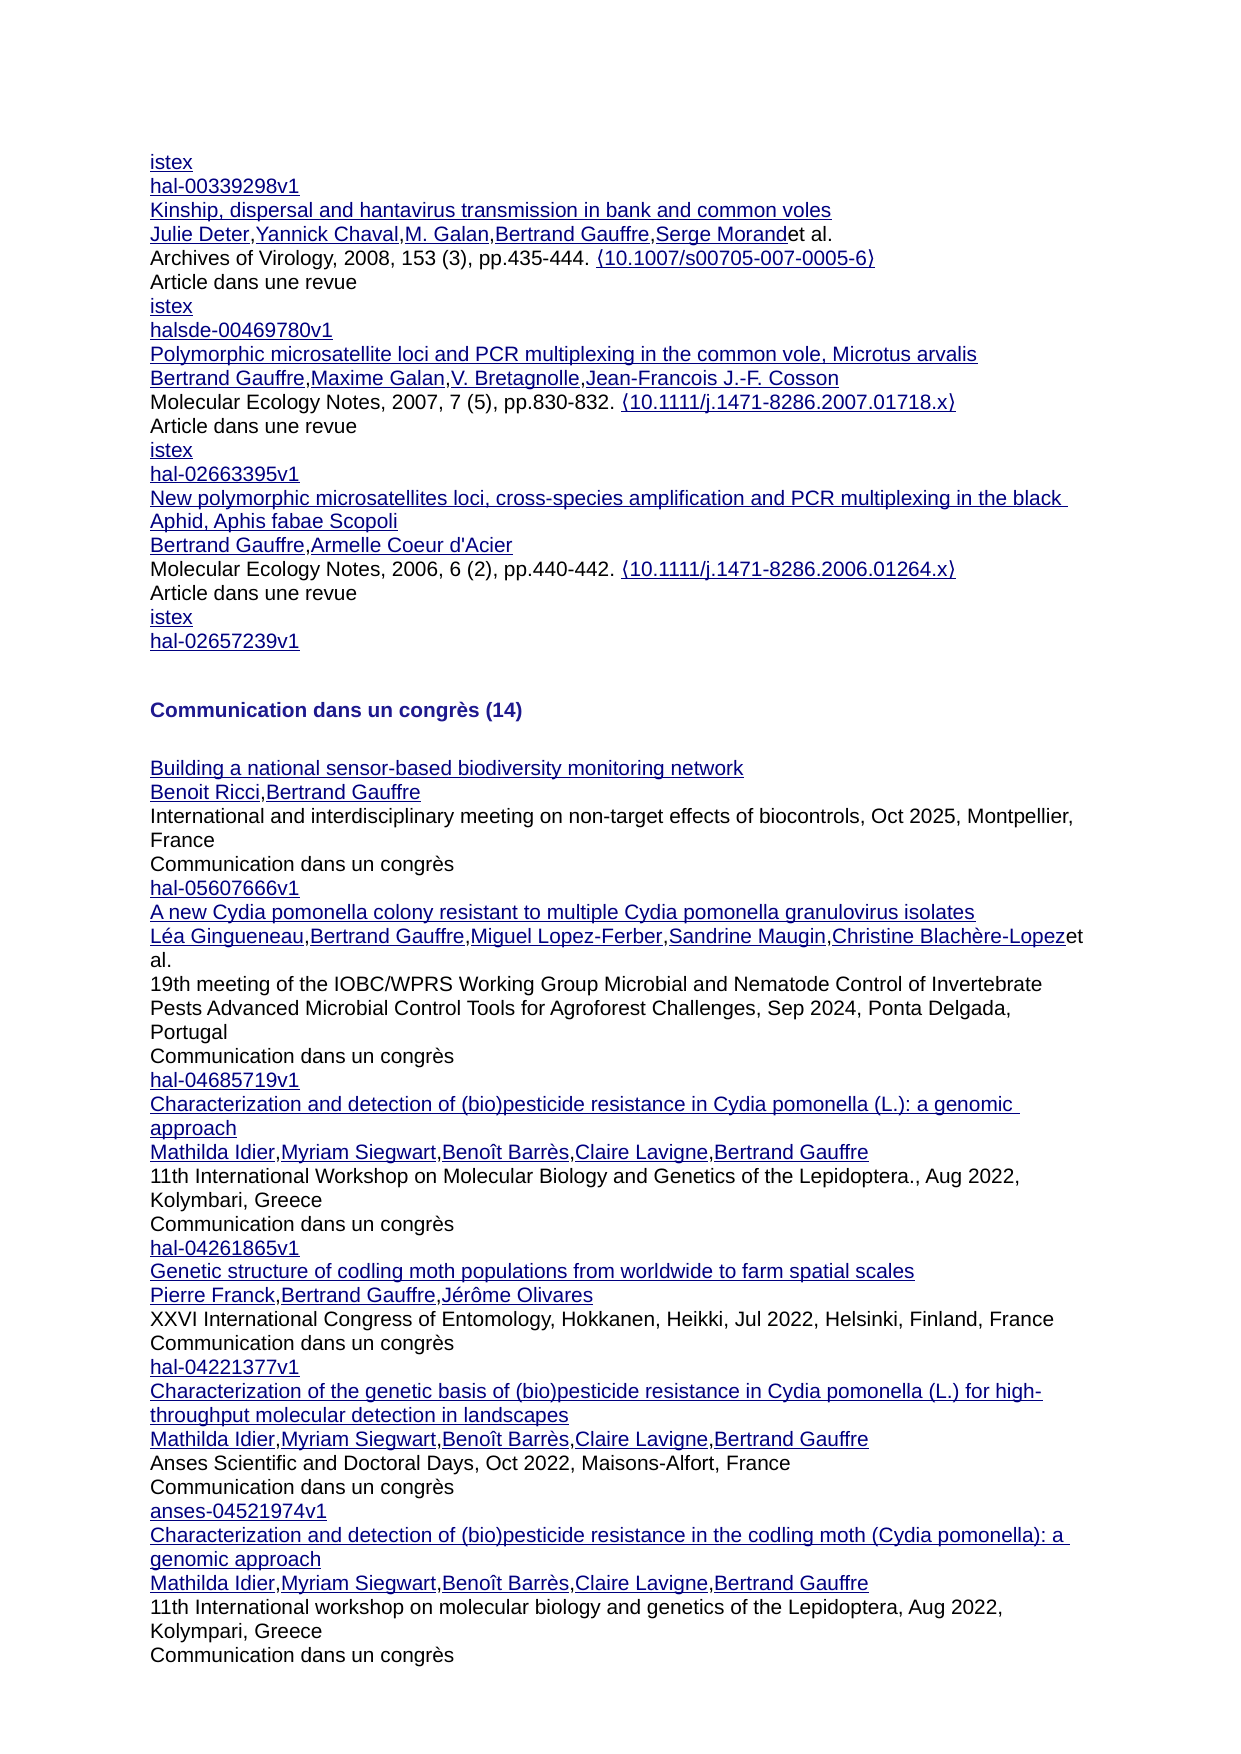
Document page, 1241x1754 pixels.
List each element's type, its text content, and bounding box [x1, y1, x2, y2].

table_header Building a national sensor-based biodiversity monitoring network Benoit Ricci,Bertrand Gauffre International and interdisciplinary meeting on non-target effects of biocontrols, Oct 2025, Montpellier, France Communication dans un congrès hal-05607666v1 [150, 756, 1090, 900]
subtitle Communication dans un congrès (14) [150, 698, 1090, 722]
table_cell Characterization of the genetic basis of (bio)pesticide resistance in Cydia pomonella (L.) for high-throughput molecular detection in landscapes Mathilda Idier,Myriam Siegwart,Benoît Barrès,Claire Lavigne,Bertrand Gauffre Anses Scientific and Doctoral Days, Oct 2022, Maisons-Alfort, France Communication dans un congrès anses-04521974v1 [150, 1379, 1090, 1523]
table_cell Kinship, dispersal and hantavirus transmission in bank and common voles Julie Deter,Yannick Chaval,M. Galan,Bertrand Gauffre,Serge Morandet al. Archives of Virology, 2008, 153 (3), pp.435-444. ⟨10.1007/s00705-007-0005-6⟩ Article dans une revue istex halsde-00469780v1 [150, 198, 1090, 342]
table_cell Characterization and detection of (bio)pesticide resistance in Cydia pomonella (L.): a genomic approach Mathilda Idier,Myriam Siegwart,Benoît Barrès,Claire Lavigne,Bertrand Gauffre 11th International Workshop on Molecular Biology and Genetics of the Lepidoptera., Aug 2022, Kolymbari, Greece Communication dans un congrès hal-04261865v1 [150, 1092, 1090, 1259]
table_cell New polymorphic microsatellites loci, cross-species amplification and PCR multiplexing in the black Aphid, Aphis fabae Scopoli Bertrand Gauffre,Armelle Coeur d'Acier Molecular Ecology Notes, 2006, 6 (2), pp.440-442. ⟨10.1111/j.1471-8286.2006.01264.x⟩ Article dans une revue istex hal-02657239v1 [150, 485, 1090, 653]
table_cell istex hal-00339298v1 [150, 150, 1090, 198]
table_cell Polymorphic microsatellite loci and PCR multiplexing in the common vole, Microtus arvalis Bertrand Gauffre,Maxime Galan,V. Bretagnolle,Jean-Francois J.-F. Cosson Molecular Ecology Notes, 2007, 7 (5), pp.830-832. ⟨10.1111/j.1471-8286.2007.01718.x⟩ Article dans une revue istex hal-02663395v1 [150, 342, 1090, 485]
table_cell Genetic structure of codling moth populations from worldwide to farm spatial scales Pierre Franck,Bertrand Gauffre,Jérôme Olivares XXVI International Congress of Entomology, Hokkanen, Heikki, Jul 2022, Helsinki, Finland, France Communication dans un congrès hal-04221377v1 [150, 1259, 1090, 1379]
table_cell A new Cydia pomonella colony resistant to multiple Cydia pomonella granulovirus isolates Léa Gingueneau,Bertrand Gauffre,Miguel Lopez-Ferber,Sandrine Maugin,Christine Blachère-Lopezet al. 19th meeting of the IOBC/WPRS Working Group Microbial and Nematode Control of Invertebrate Pests Advanced Microbial Control Tools for Agroforest Challenges, Sep 2024, Ponta Delgada, Portugal Communication dans un congrès hal-04685719v1 [150, 900, 1090, 1092]
table_cell Characterization and detection of (bio)pesticide resistance in the codling moth (Cydia pomonella): a genomic approach Mathilda Idier,Myriam Siegwart,Benoît Barrès,Claire Lavigne,Bertrand Gauffre 11th International workshop on molecular biology and genetics of the Lepidoptera, Aug 2022, Kolympari, Greece Communication dans un congrès [150, 1523, 1090, 1667]
